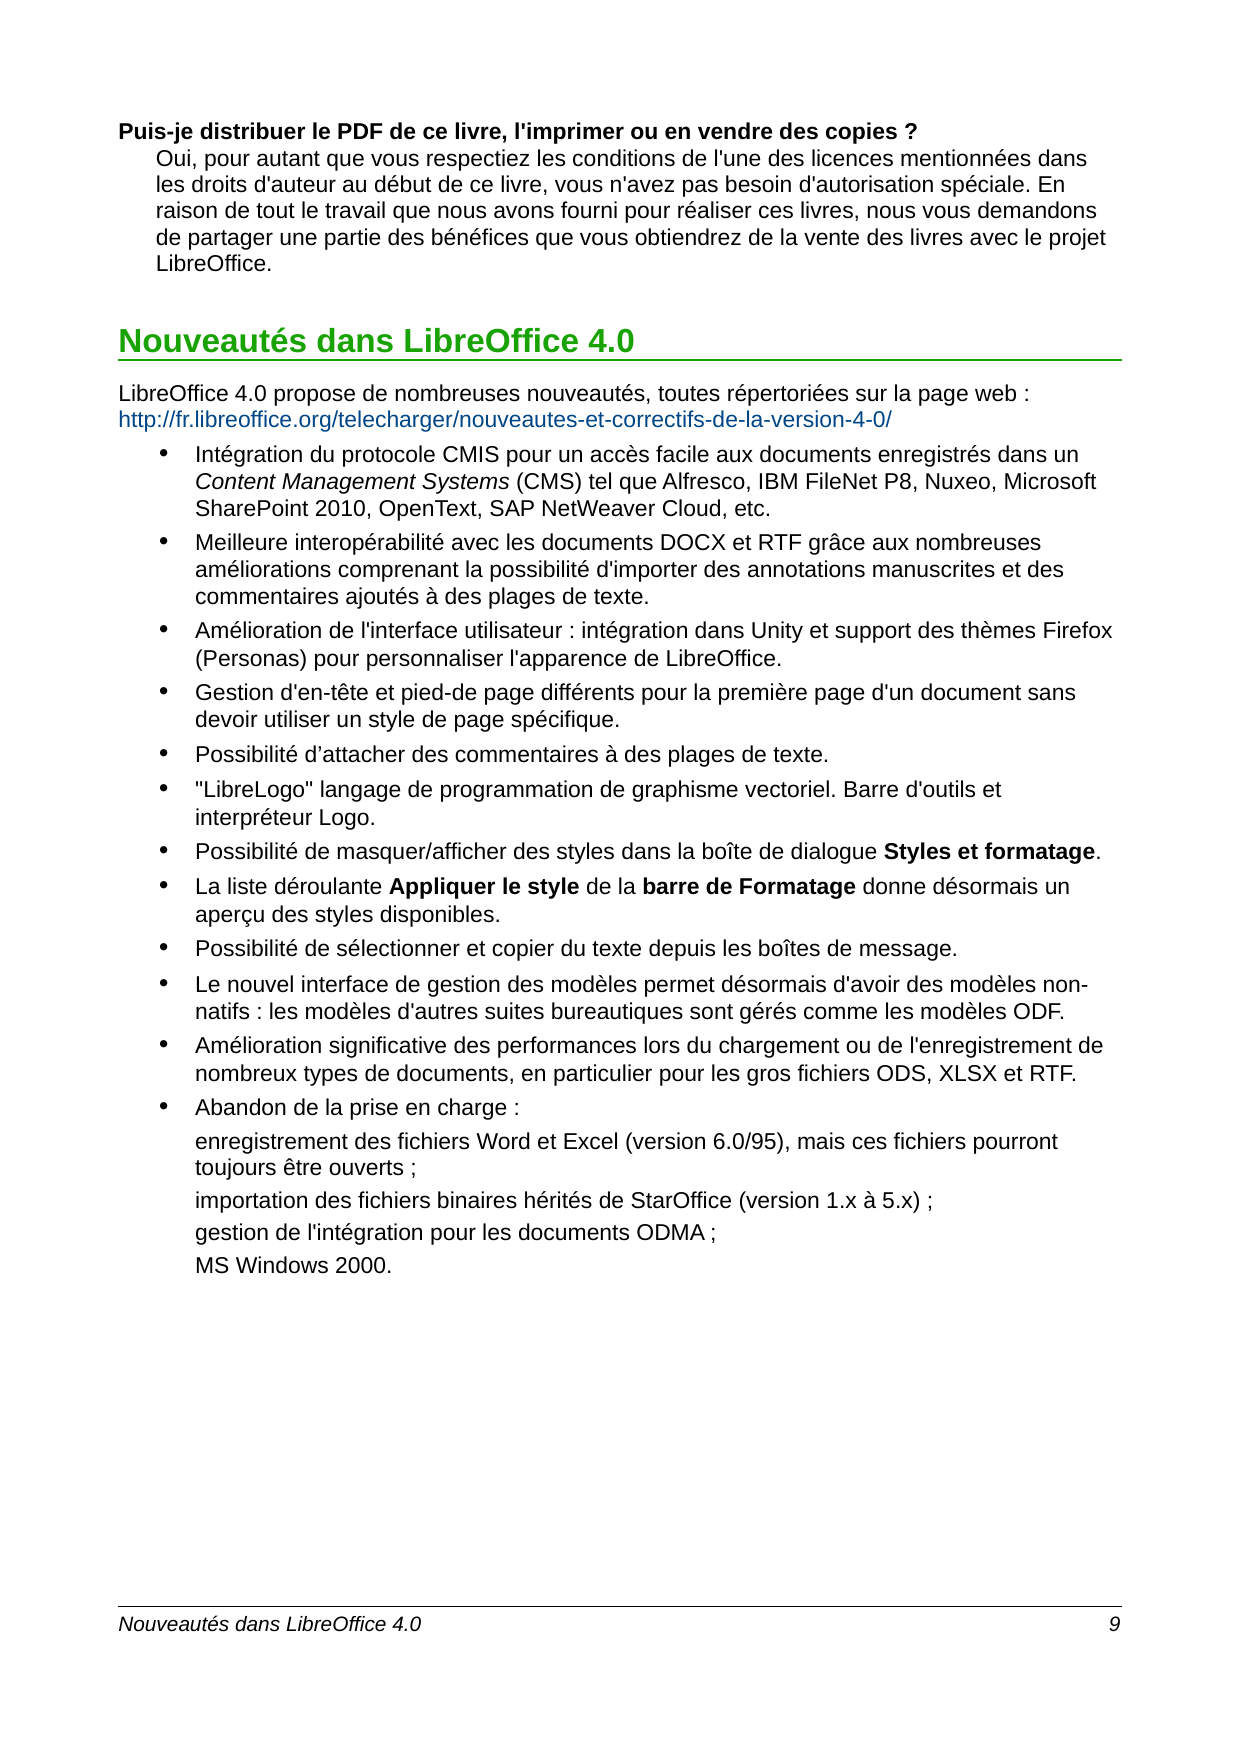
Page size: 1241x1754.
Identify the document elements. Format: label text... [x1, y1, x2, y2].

list Amélioration de l'interface utilisateur : intégration dans Unity et support des thèmes Firefox (Personas) pour personnaliser l'apparence de LibreOffice. [156, 615, 1122, 671]
list La liste déroulante Appliquer le style de la barre de Formatage donne désormais un aperçu des styles disponibles. [156, 872, 1122, 927]
subtitle Nouveautés dans LibreOffice 4.0 [118, 321, 1122, 359]
text Oui, pour autant que vous respectiez les conditions de l'une des licences mentionnées dans les droits d'auteur au début de ce livre, vous n'avez pas besoin d'autorisation spéciale. En raison de tout le travail que nous avons fourni pour réaliser ces livres, nous vous demandons de partager une partie des bénéfices que vous obtiendrez de la vente des livres avec le projet LibreOffice. [156, 144, 1122, 276]
list Possibilité de masquer/afficher des styles dans la boîte de dialogue Styles et formatage. [156, 836, 1122, 865]
list gestion de l'intégration pour les documents ODMA ; [156, 1219, 1122, 1246]
list "LibreLogo" langage de programmation de graphisme vectoriel. Barre d'outils et interpréteur Logo. [156, 774, 1122, 830]
list Abandon de la prise en charge : [156, 1092, 1122, 1121]
list enregistrement des fichiers Word et Excel (version 6.0/95), mais ces fichiers pourront toujours être ouverts ; [156, 1128, 1122, 1180]
list Intégration du protocole CMIS pour un accès facile aux documents enregistrés dans un Content Management Systems (CMS) tel que Alfresco, IBM FileNet P8, Nuxeo, Microsoft SharePoint 2010, OpenText, SAP NetWeaver Cloud, etc. [156, 439, 1122, 521]
list Le nouvel interface de gestion des modèles permet désormais d'avoir des modèles non-natifs : les modèles d'autres suites bureautiques sont gérés comme les modèles ODF. [156, 969, 1122, 1024]
list Meilleure interopérabilité avec les documents DOCX et RTF grâce aux nombreuses améliorations comprenant la possibilité d'importer des annotations manuscrites et des commentaires ajoutés à des plages de texte. [156, 527, 1122, 609]
list Possibilité de sélectionner et copier du texte depuis les boîtes de message. [156, 933, 1122, 962]
list Gestion d'en-tête et pied-de page différents pour la première page d'un document sans devoir utiliser un style de page spécifique. [156, 677, 1122, 733]
list Possibilité d’attacher des commentaires à des plages de texte. [156, 739, 1122, 768]
list LibreOffice 4.0 propose de nombreuses nouveautés, toutes répertoriées sur la page web : http://fr.libreoffice.org/telecharger/nouveautes-et-correctifs-de-la-version-4-0/ [118, 380, 1122, 433]
list Amélioration significative des performances lors du chargement ou de l'enregistrement de nombreux types de documents, en particulier pour les gros fichiers ODS, XLSX et RTF. [156, 1031, 1122, 1086]
list importation des fichiers binaires hérités de StarOffice (version 1.x à 5.x) ; [156, 1187, 1122, 1213]
list MS Windows 2000. [156, 1252, 1122, 1278]
text Puis-je distribuer le PDF de ce livre, l'imprimer ou en vendre des copies ? [118, 118, 1122, 144]
